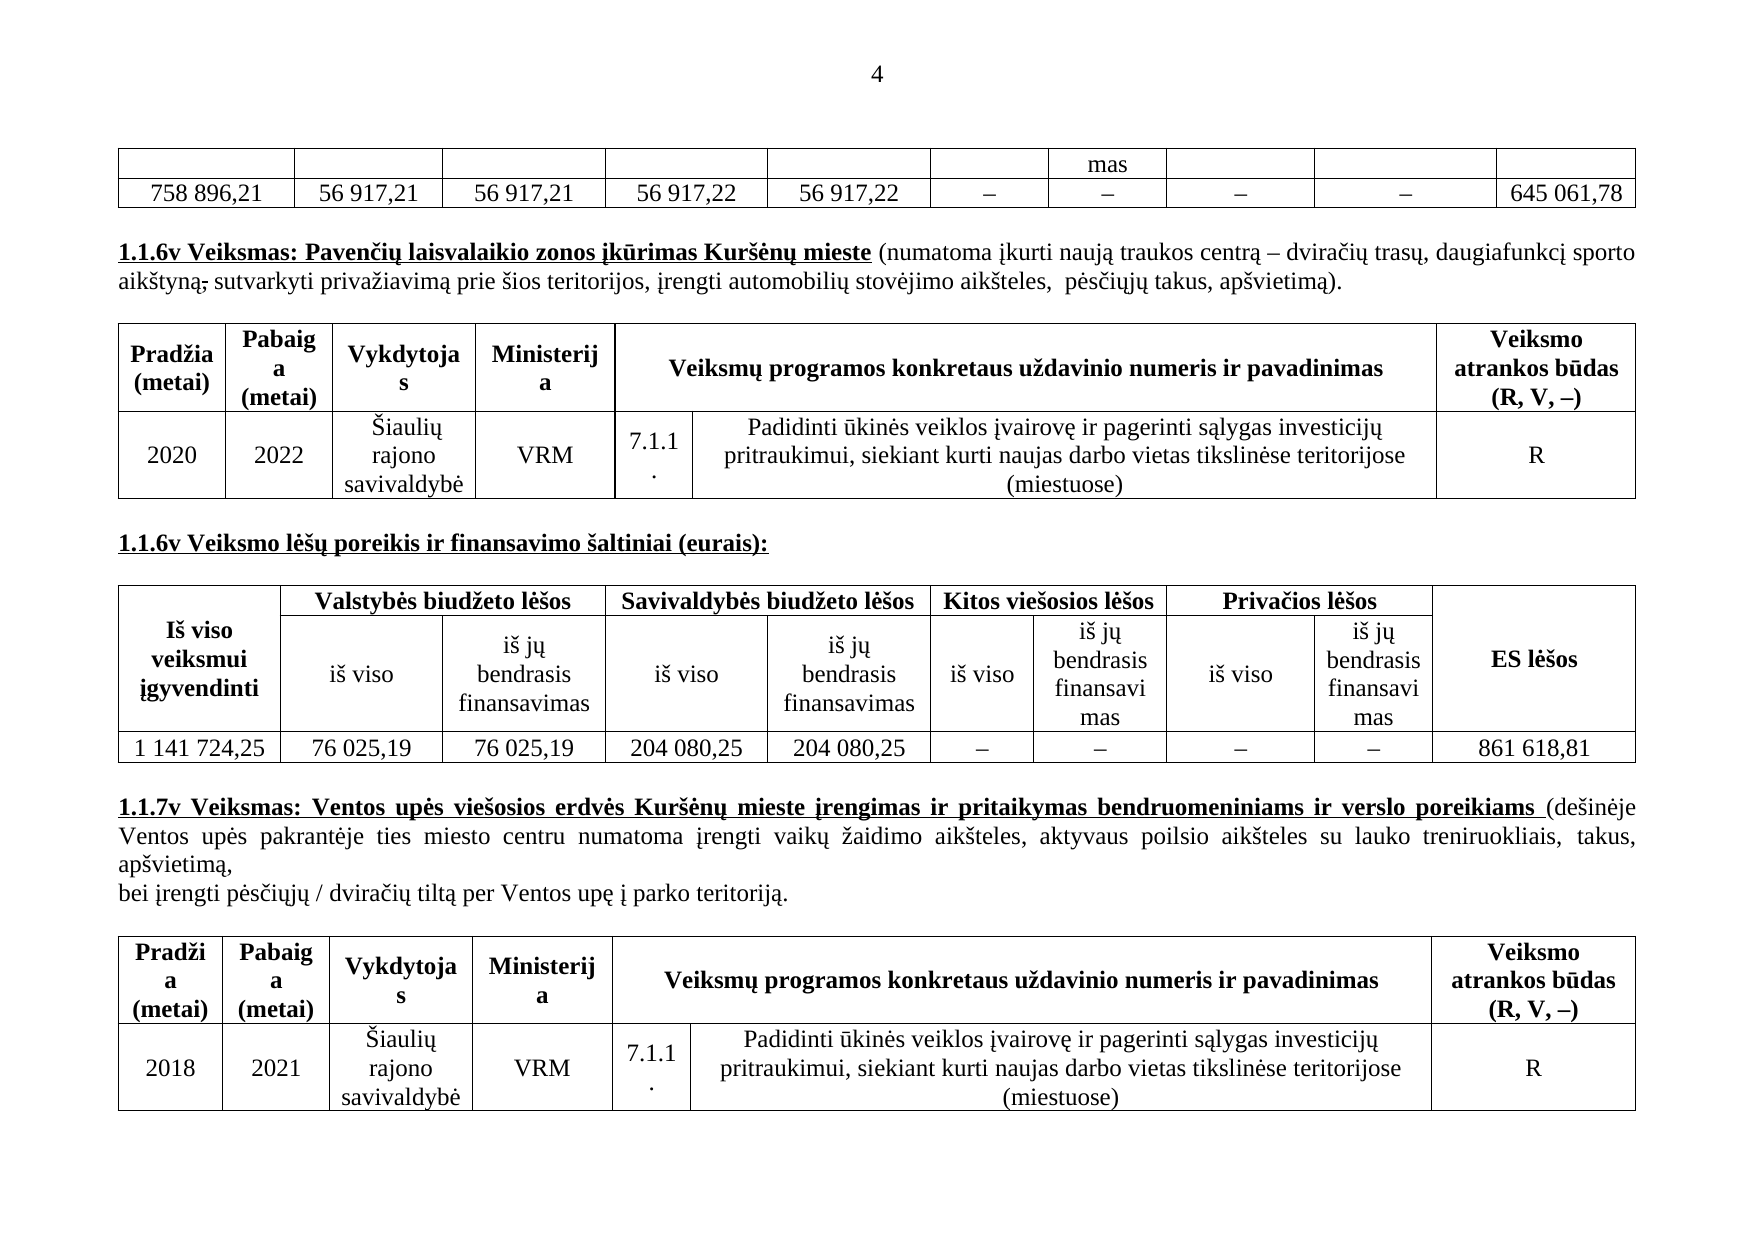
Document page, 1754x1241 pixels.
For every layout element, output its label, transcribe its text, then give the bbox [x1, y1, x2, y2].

table_header [1497, 149, 1635, 177]
table_cell [1167, 149, 1314, 177]
table_header Kitos viešosios lėšos [931, 586, 1166, 615]
table_cell VRM [476, 412, 614, 498]
text bei įrengti pėsčiųjų / dviračių tiltą per Ventos upę į parko teritoriją. [118, 878, 1636, 907]
table_cell R [1437, 412, 1635, 498]
table_cell iš viso [1167, 616, 1314, 731]
table_cell 56 917,22 [768, 179, 930, 207]
table_header Pabaiga (metai) [223, 937, 329, 1023]
table_cell [768, 149, 930, 177]
table_cell [295, 149, 442, 177]
table_cell iš viso [606, 616, 767, 731]
table_cell 56 917,22 [606, 179, 767, 207]
table_cell – [931, 179, 1048, 207]
table_cell 2018 [119, 1024, 222, 1110]
table_cell 7.1.1. [613, 1024, 690, 1110]
table_header Ministerija [476, 324, 614, 411]
table_header Savivaldybės biudžeto lėšos [606, 586, 930, 615]
table_cell – [1167, 732, 1314, 762]
table_cell 204 080,25 [606, 732, 767, 762]
table_cell [606, 149, 767, 177]
table_cell – [1315, 179, 1496, 207]
table_cell iš jų bendrasis finansavimas [443, 616, 605, 731]
table_cell 2020 [119, 412, 225, 498]
table_cell – [1167, 179, 1314, 207]
table_cell [931, 149, 1048, 177]
table_header Pradžia (metai) [119, 324, 225, 411]
text 1.1.7v Veiksmas: Ventos upės viešosios erdvės Kuršėnų mieste įrengimas ir pritaikymas bendruomeniniams ir verslo poreikiams (dešinėje Ventos upės pakrantėje ties miesto centru numatoma įrengti vaikų žaidimo aikšteles, aktyvaus poilsio aikšteles su lauko treniruokliais, takus, apšvietimą, [118, 792, 1636, 878]
table_cell 2022 [226, 412, 332, 498]
table_cell iš viso [281, 616, 442, 731]
table_header Veiksmų programos konkretaus uždavinio numeris ir pavadinimas [616, 324, 1436, 411]
table_cell – [1049, 179, 1166, 207]
table_cell R [1432, 1024, 1635, 1110]
table_header Vykdytojas [333, 324, 475, 411]
table_header Veiksmų programos konkretaus uždavinio numeris ir pavadinimas [613, 937, 1431, 1023]
table_cell 1 141 724,25 [119, 732, 280, 762]
table_header Privačios lėšos [1167, 586, 1432, 615]
table_cell iš jų bendrasis finansavimas [1315, 616, 1432, 731]
table_header [119, 149, 294, 177]
table_cell [1315, 149, 1496, 177]
table_cell 2021 [223, 1024, 329, 1110]
table_header Veiksmo atrankos būdas (R, V, –) [1432, 937, 1635, 1023]
table_cell 56 917,21 [295, 179, 442, 207]
table_cell [443, 149, 605, 177]
table_header ES lėšos [1433, 586, 1635, 731]
table_header Valstybės biudžeto lėšos [281, 586, 605, 615]
table_header Ministerija [473, 937, 612, 1023]
table_cell – [931, 732, 1033, 762]
table_header Iš viso veiksmui įgyvendinti [119, 586, 280, 731]
text 1.1.6v Veiksmas: Pavenčių laisvalaikio zonos įkūrimas Kuršėnų mieste (numatoma įkurti naują traukos centrą – dviračių trasų, daugiafunkcį sporto aikštyną, sutvarkyti privažiavimą prie šios teritorijos, įrengti automobilių stovėjimo aikšteles, pėsčiųjų takus, apšvietimą). [118, 237, 1636, 294]
table_cell 204 080,25 [768, 732, 930, 762]
table_cell Šiaulių rajono savivaldybė [330, 1024, 472, 1110]
table_cell 76 025,19 [281, 732, 442, 762]
table_header Pabaiga (metai) [226, 324, 332, 411]
table_cell 758 896,21 [119, 179, 294, 207]
table_cell VRM [473, 1024, 612, 1110]
text 1.1.6v Veiksmo lėšų poreikis ir finansavimo šaltiniai (eurais): [118, 528, 1636, 556]
table_cell 76 025,19 [443, 732, 605, 762]
table_cell Padidinti ūkinės veiklos įvairovę ir pagerinti sąlygas investicijų pritraukimui, siekiant kurti naujas darbo vietas tikslinėse teritorijose (miestuose) [693, 412, 1436, 498]
table_cell – [1034, 732, 1166, 762]
table_cell 645 061,78 [1497, 179, 1635, 207]
table_cell iš jų bendrasis finansavimas [1034, 616, 1166, 731]
table_cell iš viso [931, 616, 1033, 731]
table_cell iš jų bendrasis finansavimas [768, 616, 930, 731]
table_header Vykdytojas [330, 937, 472, 1023]
table_cell 861 618,81 [1433, 732, 1635, 762]
table_cell Šiaulių rajono savivaldybė [333, 412, 475, 498]
table_cell 7.1.1. [616, 412, 692, 498]
table_cell – [1315, 732, 1432, 762]
table_header Veiksmo atrankos būdas (R, V, –) [1437, 324, 1635, 411]
table_cell Padidinti ūkinės veiklos įvairovę ir pagerinti sąlygas investicijų pritraukimui, siekiant kurti naujas darbo vietas tikslinėse teritorijose (miestuose) [691, 1024, 1431, 1110]
table_cell 56 917,21 [443, 179, 605, 207]
table_header Pradžia (metai) [119, 937, 222, 1023]
table_cell mas [1049, 149, 1166, 177]
